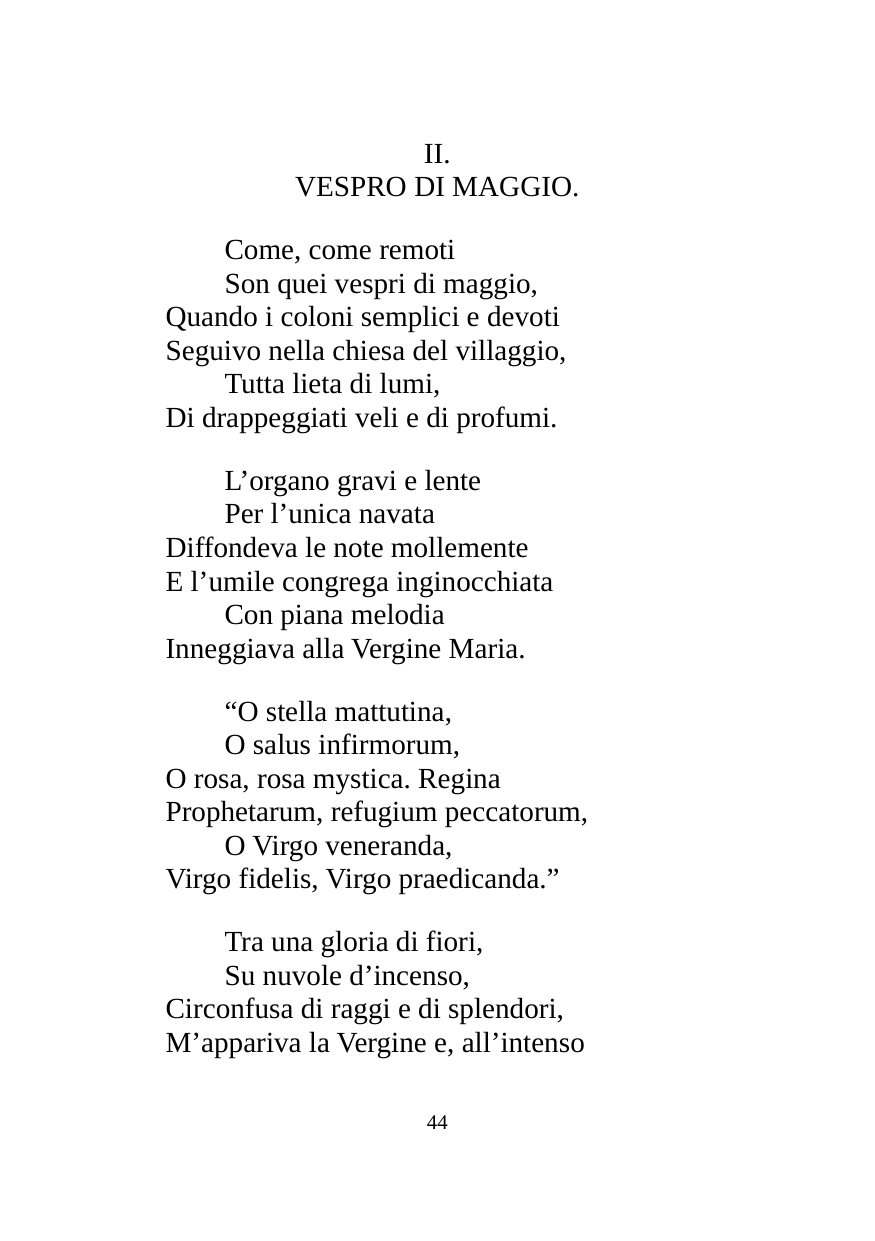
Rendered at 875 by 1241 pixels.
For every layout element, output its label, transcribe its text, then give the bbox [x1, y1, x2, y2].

text Diffondeva le note mollemente [165, 530, 768, 564]
text Come, come remoti Son quei vespri di maggio, [224, 232, 768, 299]
text Di drappeggiati veli e di profumi. [165, 400, 768, 433]
text Tutta lieta di lumi, [224, 366, 768, 400]
text “O stella mattutina, O salus infirmorum, [224, 694, 768, 761]
text L’organo gravi e lente Per l’unica navata [224, 463, 768, 530]
text Virgo fidelis, Virgo praedicanda.” [165, 861, 768, 895]
text Quando i coloni semplici e devoti Seguivo nella chiesa del villaggio, [165, 299, 768, 366]
text Circonfusa di raggi e di splendori, M’appariva la Vergine e, all’intenso [165, 992, 768, 1059]
text O Virgo veneranda, [224, 828, 768, 861]
text Inneggiava alla Vergine Maria. [165, 631, 768, 664]
text O rosa, rosa mystica. Regina Prophetarum, refugium peccatorum, [165, 761, 768, 828]
subtitle II. VESPRO DI MAGGIO. [106, 136, 768, 203]
text Con piana melodia [224, 597, 768, 631]
text Tra una gloria di fiori, Su nuvole d’incenso, [224, 924, 768, 992]
text E l’umile congrega inginocchiata [165, 564, 768, 597]
